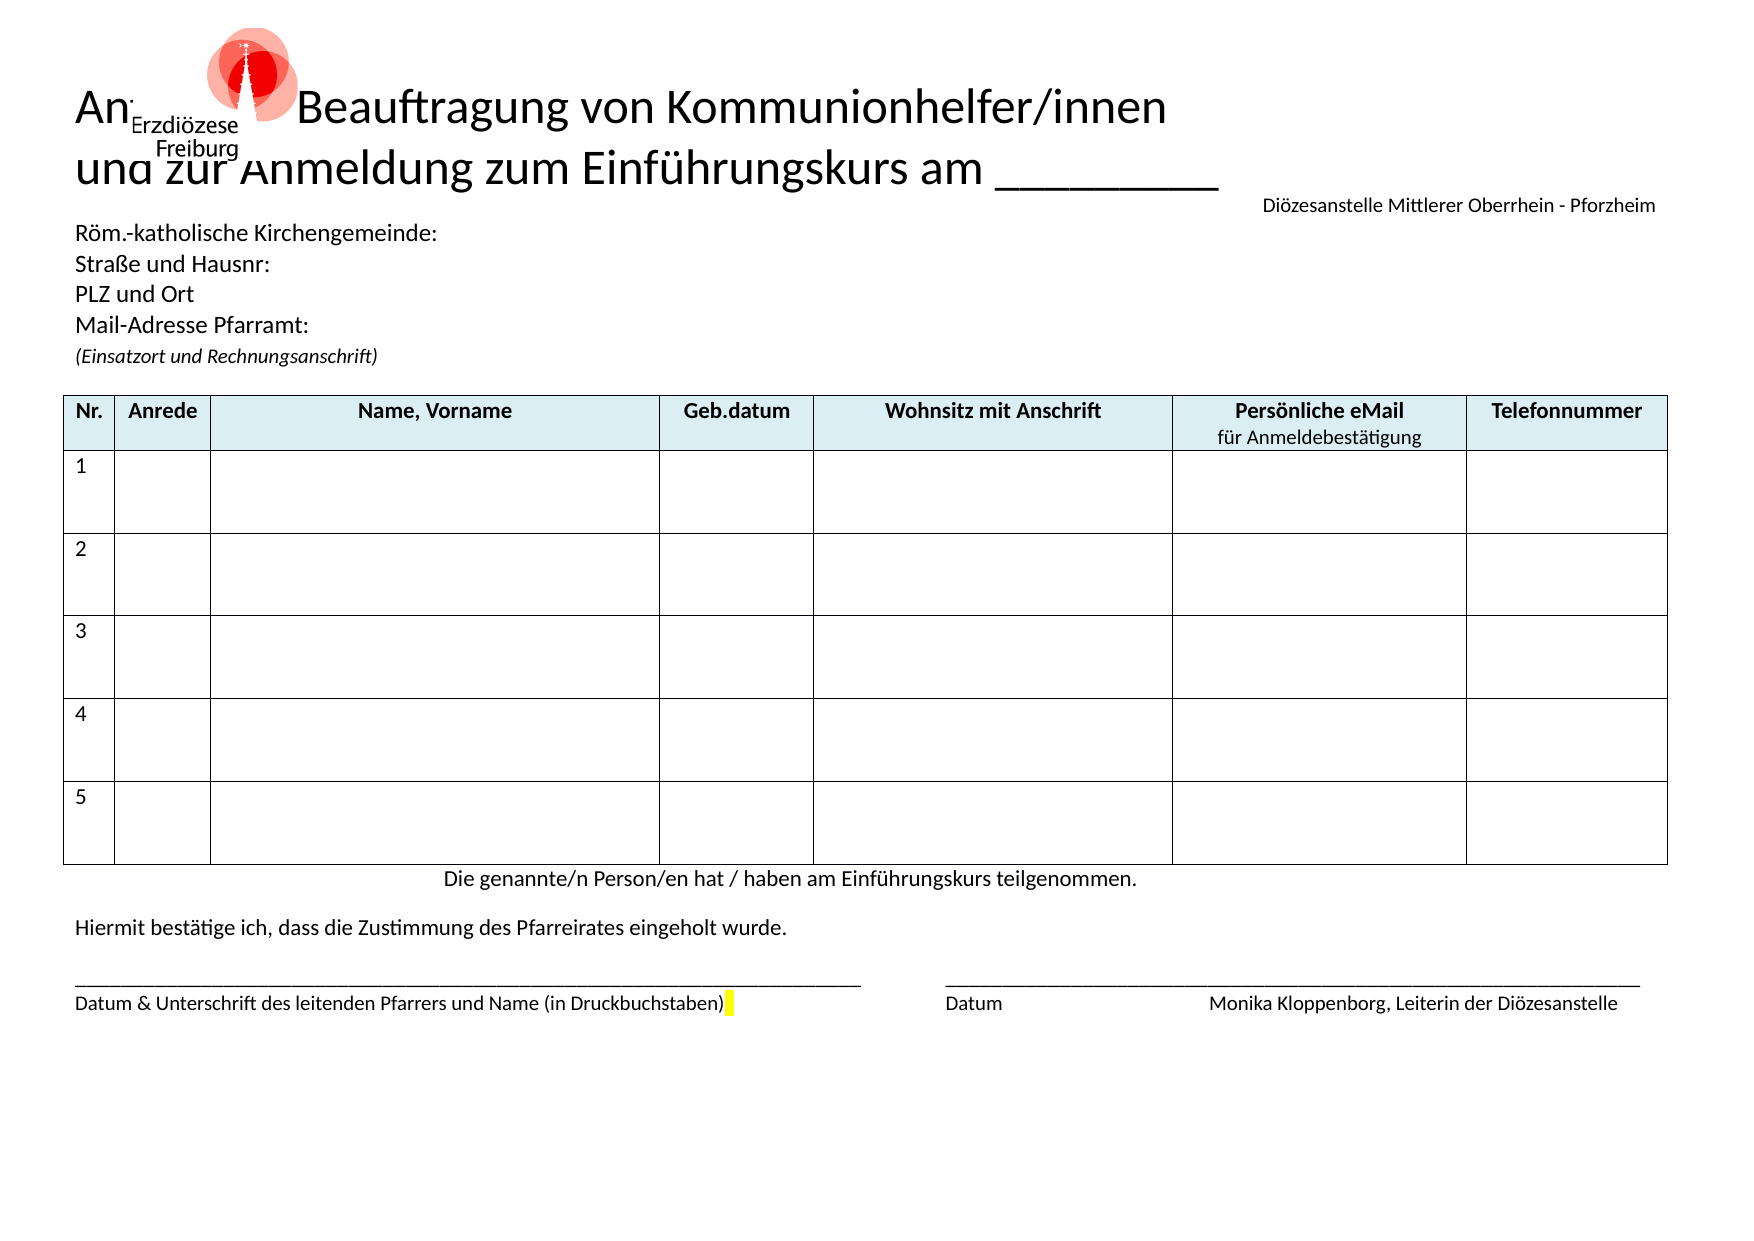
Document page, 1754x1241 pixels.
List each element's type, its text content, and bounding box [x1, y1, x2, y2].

table_cell [1173, 616, 1466, 698]
table_header Diözesanstelle Mittlerer Oberrhein - Pforzheim [1245, 75, 1668, 217]
table_cell [814, 616, 1172, 698]
table_cell [660, 782, 813, 863]
table_cell Straße und Hausnr: PLZ und Ort Mail-Adresse Pfarramt: [64, 248, 1156, 339]
table_cell 4 [64, 699, 114, 781]
table_cell 1 [64, 451, 114, 533]
table_cell Röm.-katholische Kirchengemeinde: [64, 218, 1156, 248]
text Die genannte/n Person/en hat / haben am Einführungskurs teilgenommen. [75, 864, 1679, 892]
table_cell 3 [64, 616, 114, 698]
table_cell [1173, 699, 1466, 781]
table_cell [660, 616, 813, 698]
table_header Wohnsitz mit Anschrift [814, 396, 1172, 450]
table_header Geb.datum [660, 396, 813, 450]
table_header Telefonnummer [1467, 396, 1667, 450]
table_cell [115, 616, 210, 698]
table_cell [211, 782, 659, 863]
text (Einsatzort und Rechnungsanschrift) [75, 339, 1679, 370]
table_cell [1156, 248, 1668, 339]
table_cell [814, 534, 1172, 615]
table_cell [115, 451, 210, 533]
table_cell [814, 699, 1172, 781]
table_cell [1467, 782, 1667, 863]
table_header Anrede [115, 396, 210, 450]
table_header Antrag zur Beauftragung von Kommunionhelfer/innen und zur Anmeldung zum Einführungskurs am _________ [64, 75, 1244, 217]
table_cell [1467, 534, 1667, 615]
table_cell [211, 451, 659, 533]
table_cell [1467, 616, 1667, 698]
table_cell [660, 699, 813, 781]
text Hiermit bestätige ich, dass die Zustimmung des Pfarreirates eingeholt wurde. [75, 913, 1679, 941]
table_cell [211, 534, 659, 615]
table_header _____________________________________________________________________ Datum & Unterschrift des leitenden Pfarrers und Name (in Druckbuchstaben) [64, 962, 885, 1081]
table_cell [814, 782, 1172, 863]
table_header _____________________________________________________________ Datum Monika Kloppenborg, Leiterin der Diözesanstelle [934, 962, 1666, 1081]
table_cell [1467, 699, 1667, 781]
table_cell [814, 451, 1172, 533]
table_header Persönliche eMail für Anmeldebestätigung [1173, 396, 1466, 450]
table_cell 2 [64, 534, 114, 615]
table_cell [115, 534, 210, 615]
table_cell [660, 451, 813, 533]
table_cell [1173, 451, 1466, 533]
table_cell [1173, 782, 1466, 863]
table_cell [211, 699, 659, 781]
table_cell [660, 534, 813, 615]
table_cell [115, 782, 210, 863]
table_cell [211, 616, 659, 698]
table_cell [1156, 218, 1668, 248]
table_header [885, 962, 934, 1081]
table_cell [1173, 534, 1466, 615]
table_cell [1467, 451, 1667, 533]
table_header Nr. [64, 396, 114, 450]
table_cell [115, 699, 210, 781]
table_cell 5 [64, 782, 114, 863]
table_header Name, Vorname [211, 396, 659, 450]
